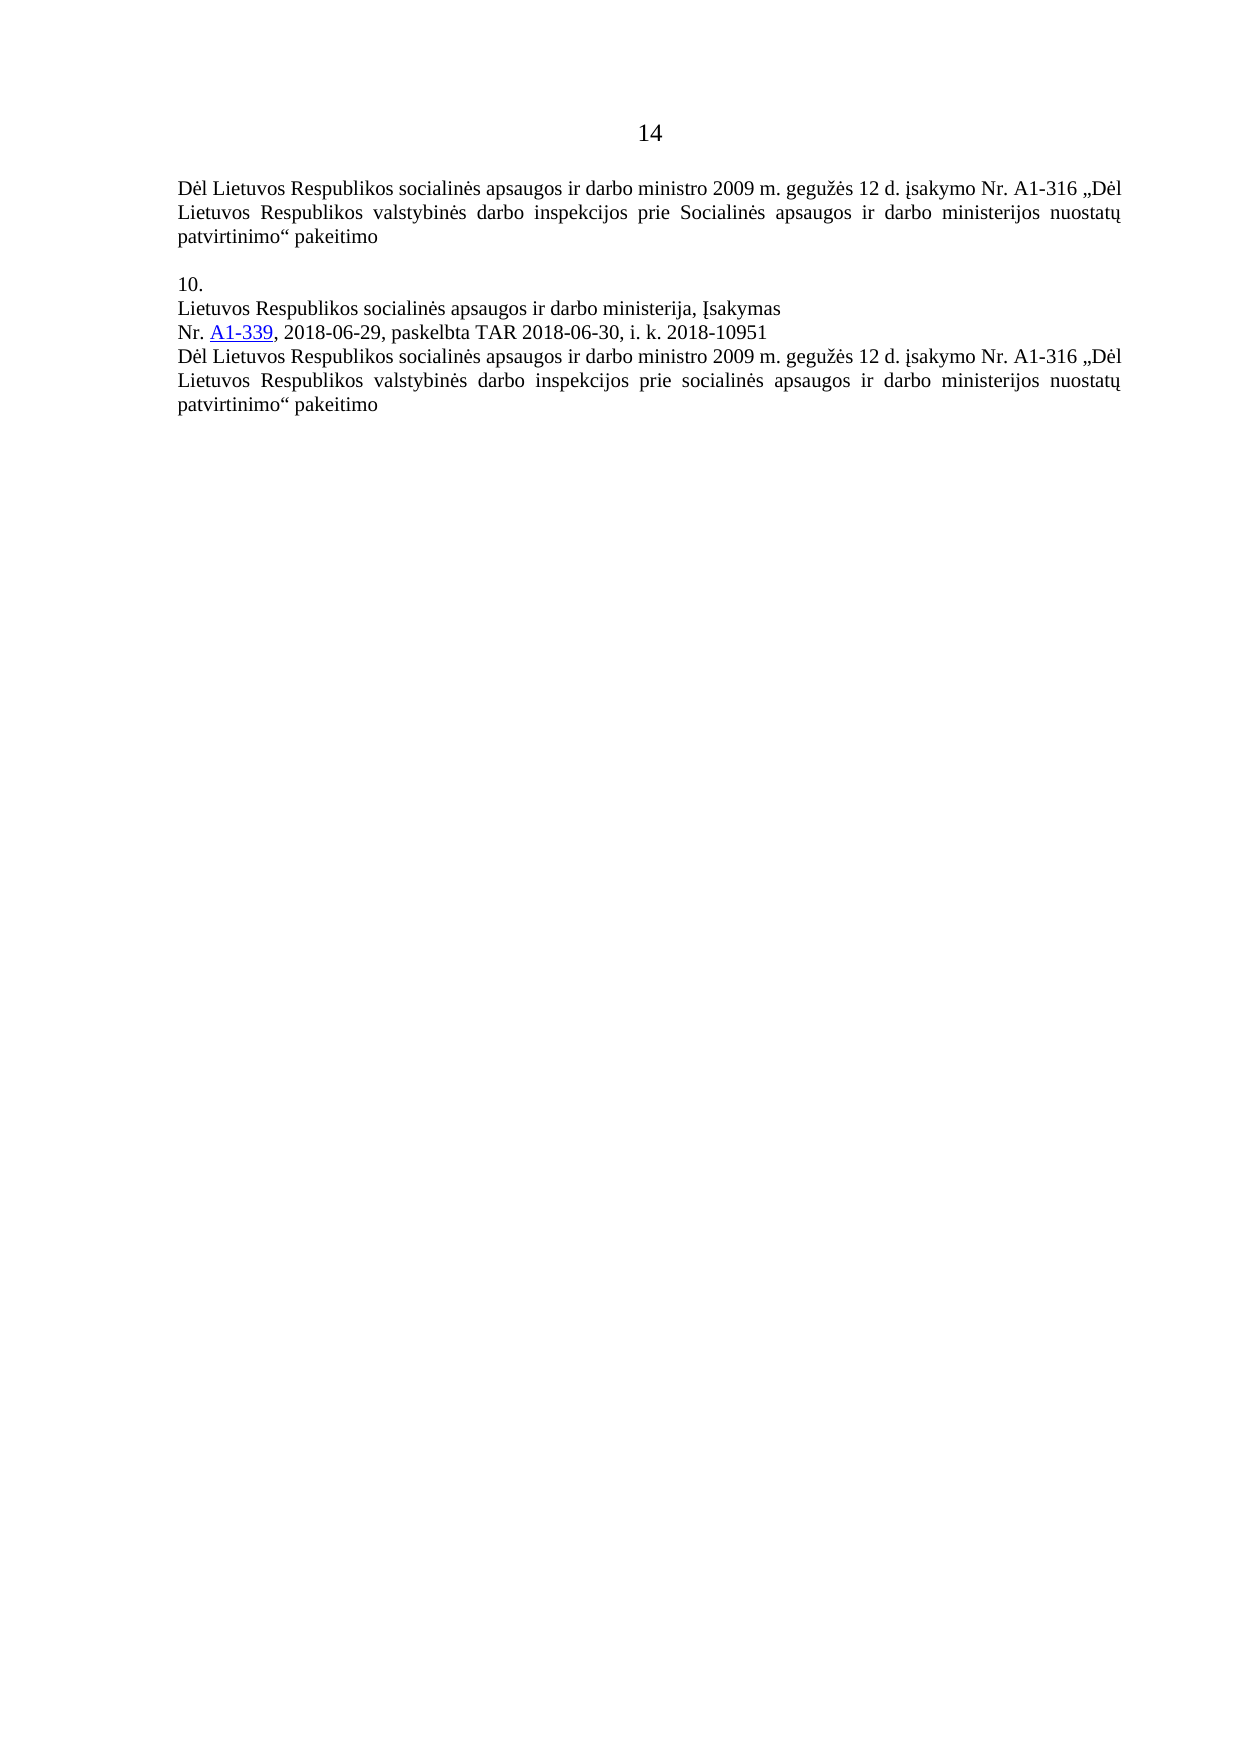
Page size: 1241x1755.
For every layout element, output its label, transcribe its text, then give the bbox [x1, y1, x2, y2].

text Dėl Lietuvos Respublikos socialinės apsaugos ir darbo ministro 2009 m. gegužės 12 d. įsakymo Nr. A1-316 „Dėl Lietuvos Respublikos valstybinės darbo inspekcijos prie Socialinės apsaugos ir darbo ministerijos nuostatų patvirtinimo“ pakeitimo [177, 176, 1122, 248]
text 10. [177, 272, 1122, 296]
text Nr. A1-339, 2018-06-29, paskelbta TAR 2018-06-30, i. k. 2018-10951 [177, 320, 1122, 344]
text Dėl Lietuvos Respublikos socialinės apsaugos ir darbo ministro 2009 m. gegužės 12 d. įsakymo Nr. A1-316 „Dėl Lietuvos Respublikos valstybinės darbo inspekcijos prie socialinės apsaugos ir darbo ministerijos nuostatų patvirtinimo“ pakeitimo [177, 344, 1122, 416]
text Lietuvos Respublikos socialinės apsaugos ir darbo ministerija, Įsakymas [177, 296, 1122, 320]
